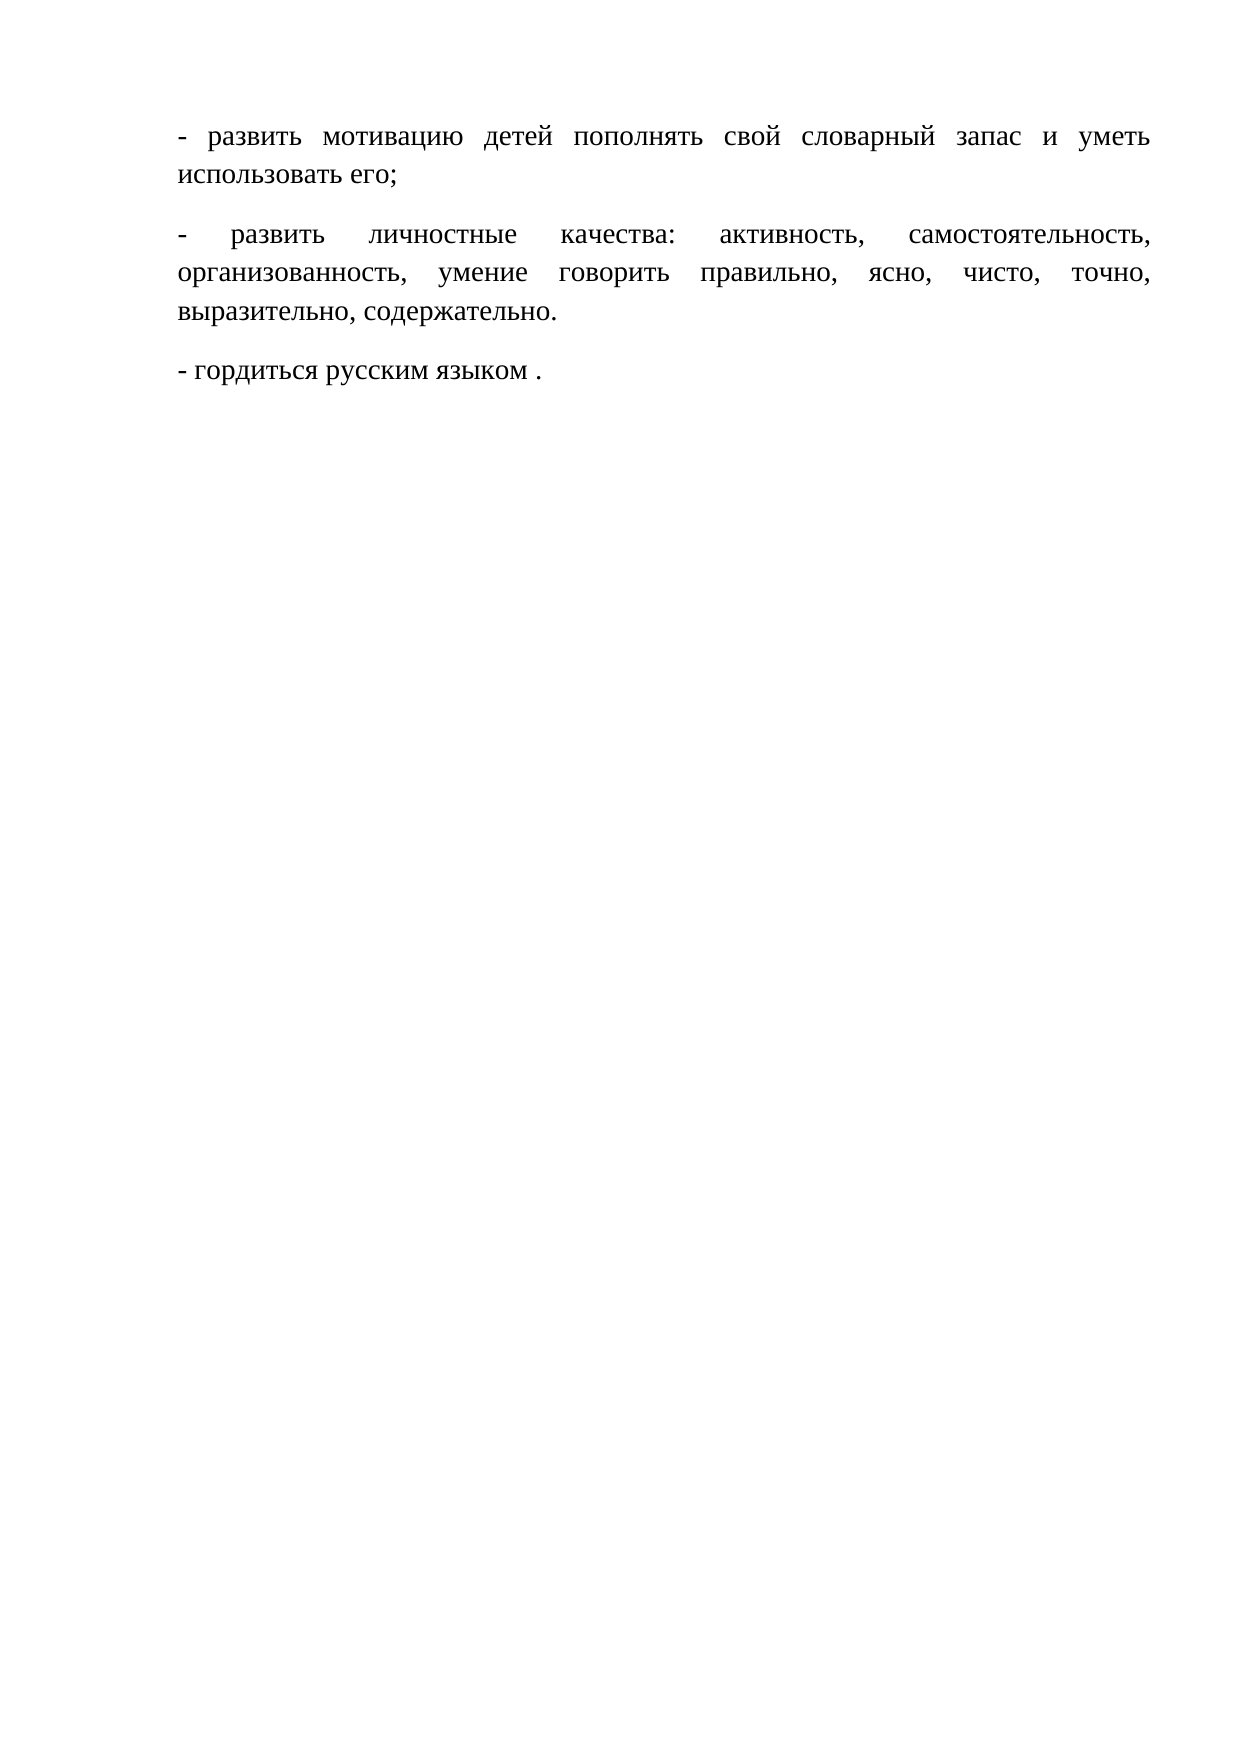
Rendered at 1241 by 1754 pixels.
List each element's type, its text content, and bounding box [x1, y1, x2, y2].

text - развить личностные качества: активность, самостоятельность, организованность, умение говорить правильно, ясно, чисто, точно, выразительно, содержательно. [177, 216, 1152, 327]
text - гордиться русским языком . [177, 352, 1152, 386]
text - развить мотивацию детей пополнять свой словарный запас и уметь использовать его; [177, 118, 1152, 190]
